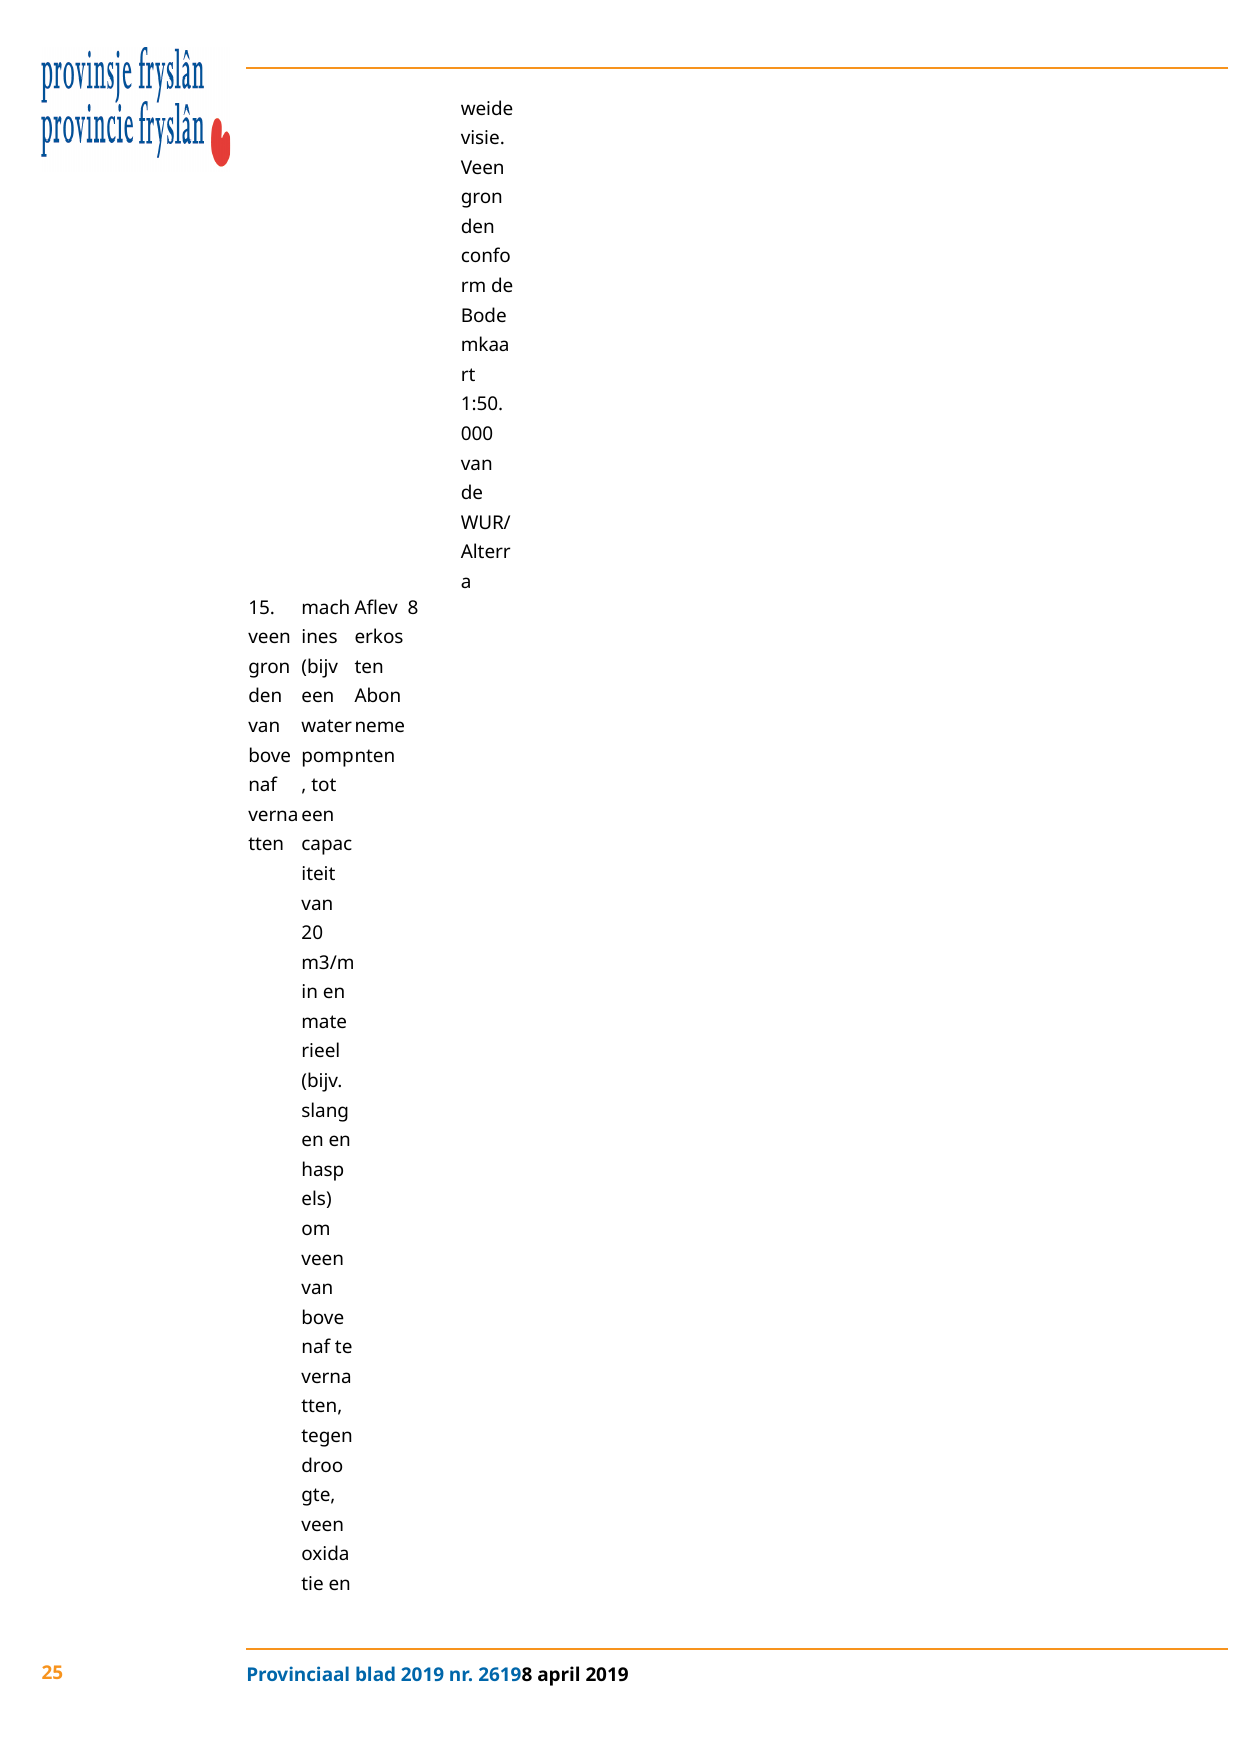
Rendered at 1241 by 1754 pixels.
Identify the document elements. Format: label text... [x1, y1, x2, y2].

table_cell 15. veengronden van bovenaf vernatten [248, 594, 301, 1596]
picture [41, 47, 231, 172]
table_cell 8 [408, 594, 461, 1596]
table_cell [301, 95, 354, 594]
table_cell [248, 95, 301, 594]
table_cell Afleverkosten Abonnementen [354, 594, 407, 1596]
table_cell [354, 95, 407, 594]
table_cell machines (bijv een waterpomp, tot een capaciteit van 20 m3/min en materieel (bijv. slangen en haspels) om veen van bovenaf te vernatten, tegen droogte, veenoxidatie en [301, 594, 354, 1596]
table_cell [461, 594, 514, 1596]
table_cell weidevisie. Veengronden conform de Bodemkaart 1:50.000 van de WUR/Alterra [461, 95, 514, 594]
table_cell [408, 95, 461, 594]
